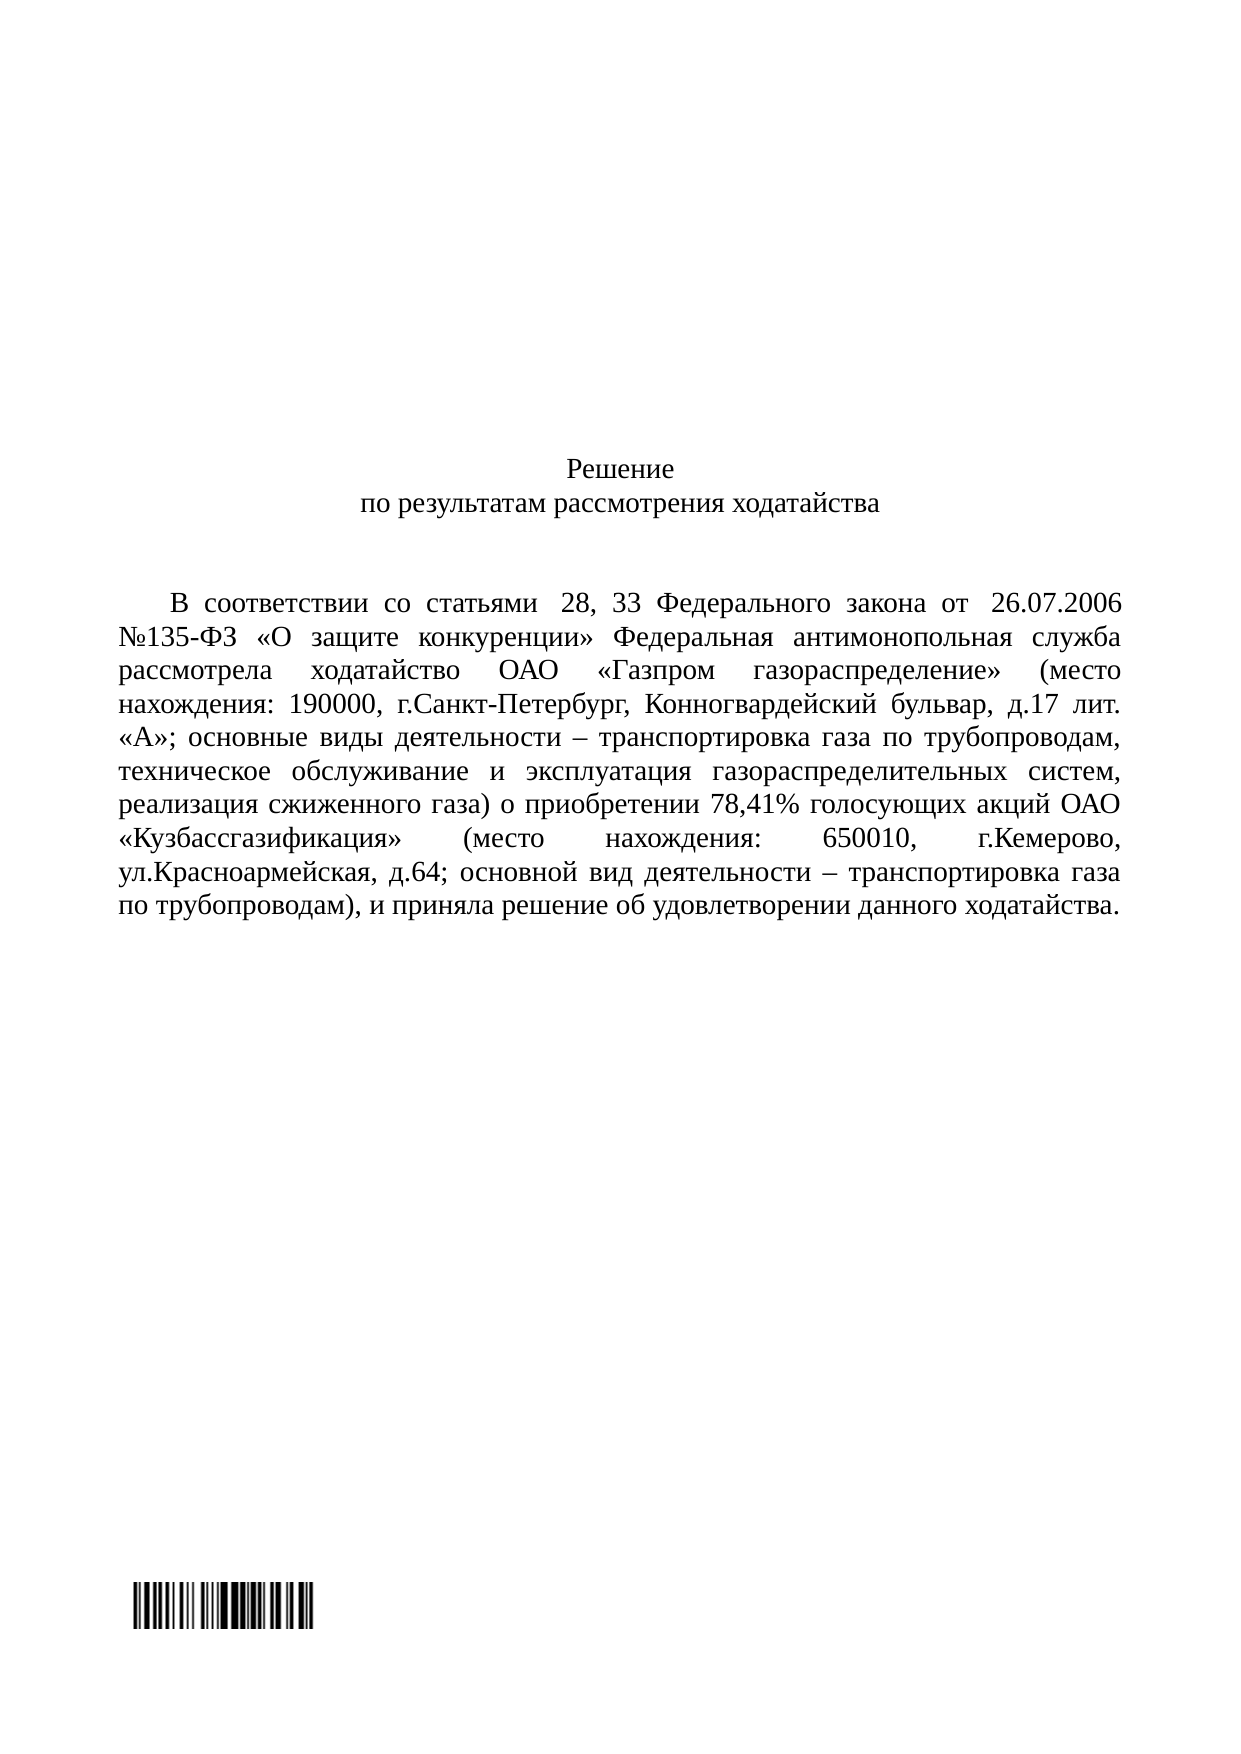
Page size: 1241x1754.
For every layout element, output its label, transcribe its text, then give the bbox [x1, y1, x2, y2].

text по результатам рассмотрения ходатайства [118, 485, 1122, 518]
text В соответствии со статьями 28, 33 Федерального закона от 26.07.2006 №135-ФЗ «О защите конкуренции» Федеральная антимонопольная служба рассмотрела ходатайство ОАО «Газпром газораспределение» (место нахождения: 190000, г.Санкт-Петербург, Конногвардейский бульвар, д.17 лит. «А»; основные виды деятельности – транспортировка газа по трубопроводам, техническое обслуживание и эксплуатация газораспределительных систем, реализация сжиженного газа) о приобретении 78,41% голосующих акций ОАО «Кузбассгазификация» (место нахождения: 650010, г.Кемерово, ул.Красноармейская, д.64; основной вид деятельности – транспортировка газа по трубопроводам), и приняла решение об удовлетворении данного ходатайства. [118, 585, 1122, 921]
picture [118, 1582, 331, 1629]
text Решение [118, 451, 1122, 485]
